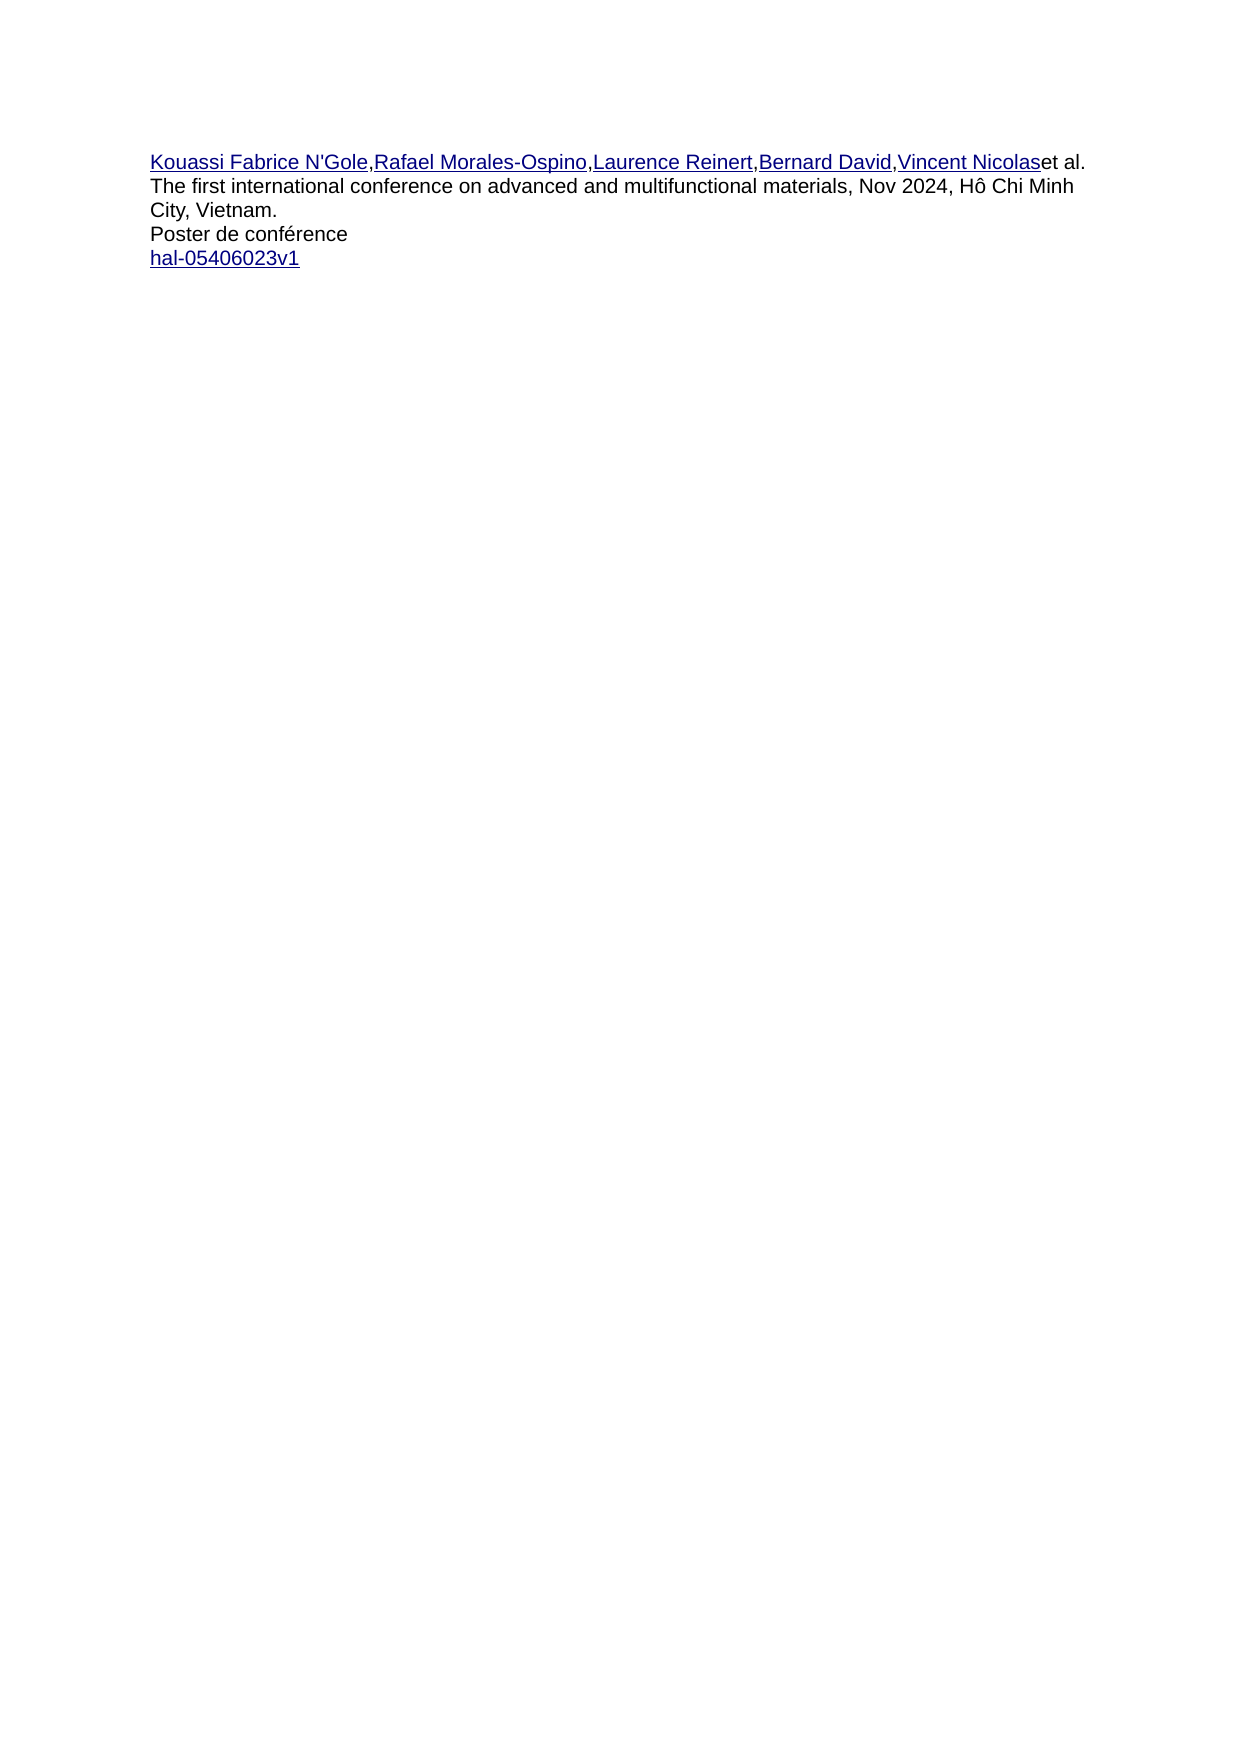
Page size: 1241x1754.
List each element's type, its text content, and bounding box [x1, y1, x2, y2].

table_cell Kouassi Fabrice N'Gole,Rafael Morales-Ospino,Laurence Reinert,Bernard David,Vincent Nicolaset al. The first international conference on advanced and multifunctional materials, Nov 2024, Hô Chi Minh City, Vietnam. Poster de conférence hal-05406023v1 [150, 150, 1090, 270]
